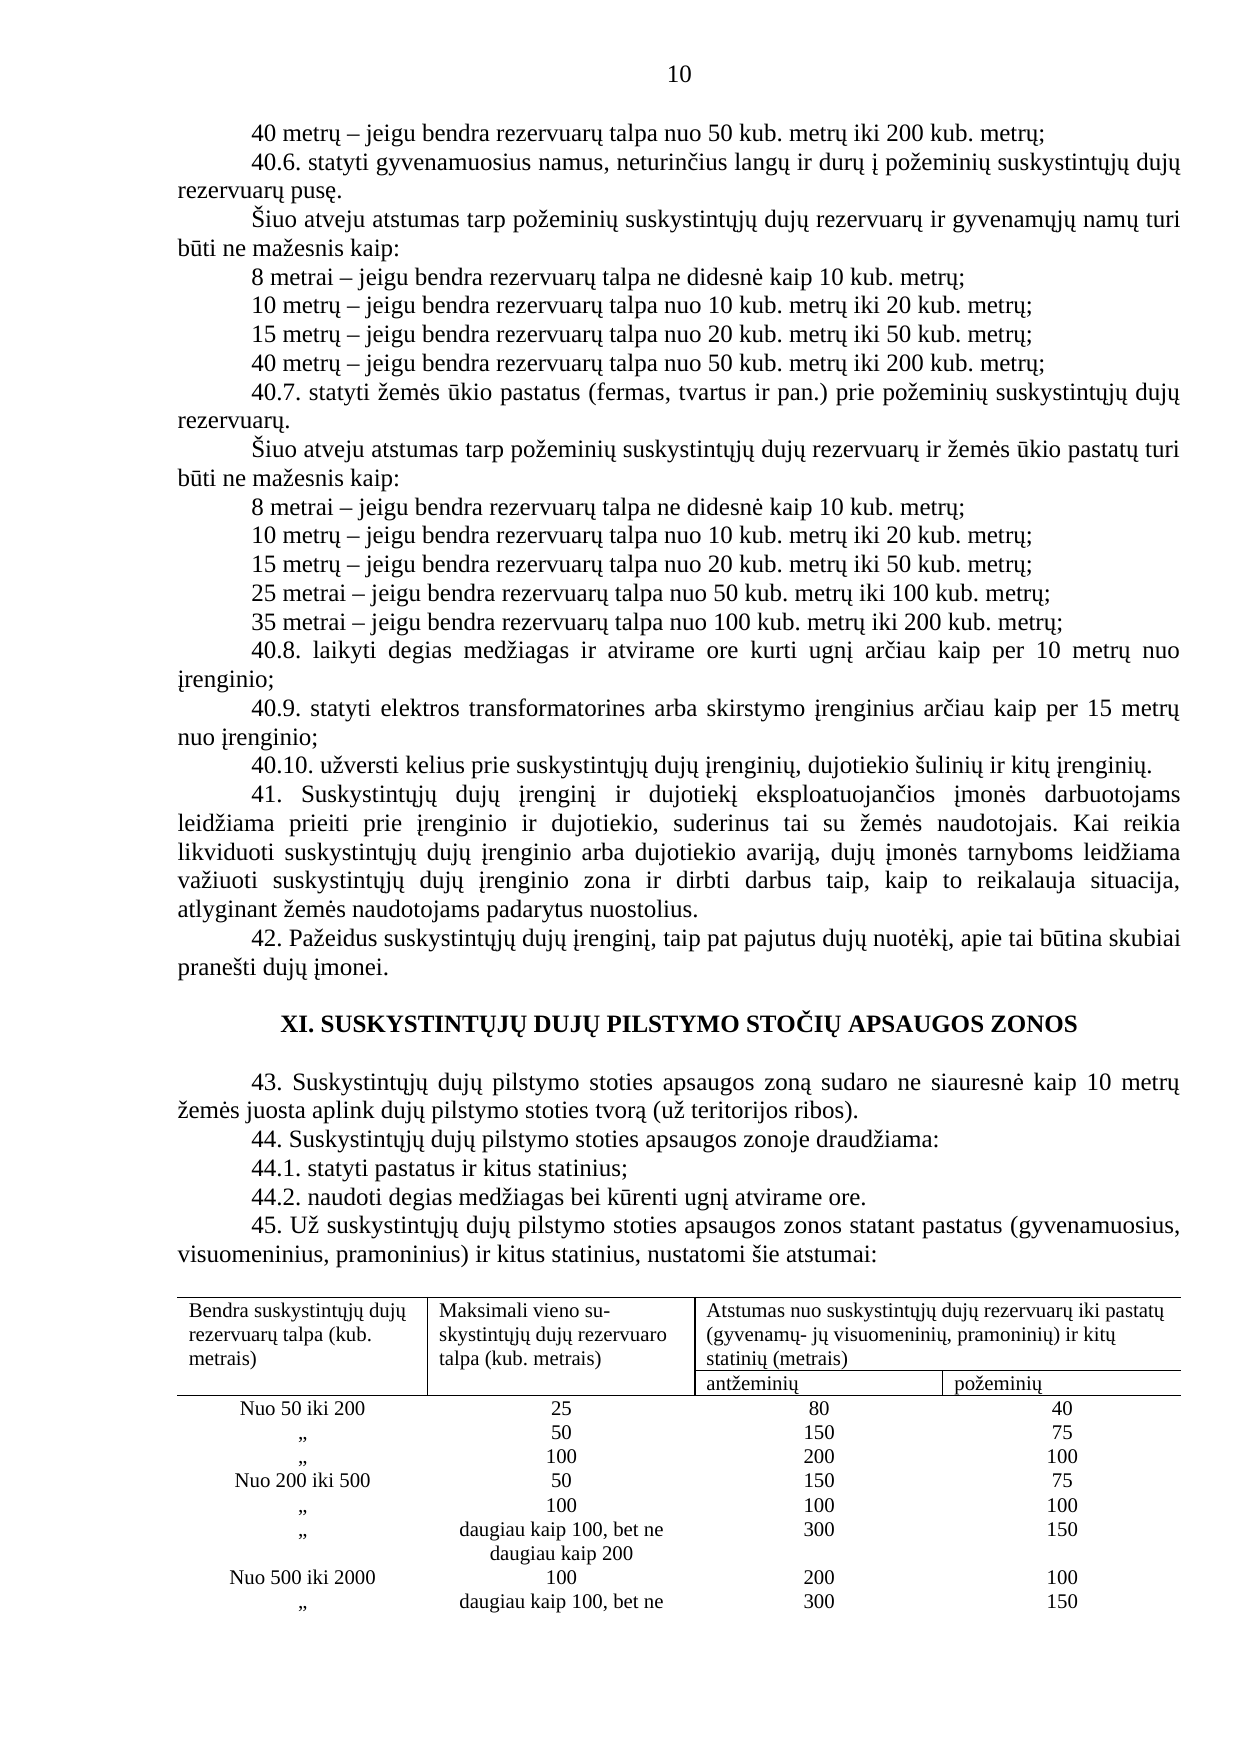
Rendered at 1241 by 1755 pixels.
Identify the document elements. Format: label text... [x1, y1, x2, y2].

table_cell 200 [695, 1444, 943, 1468]
text 40.10. užversti kelius prie suskystintųjų dujų įrenginių, dujotiekio šulinių ir kitų įrenginių. [177, 751, 1181, 779]
table_cell 150 [943, 1517, 1181, 1565]
table_header Bendra suskystintųjų dujų rezervuarų talpa (kub. metrais) [177, 1298, 427, 1395]
table_cell 100 [943, 1565, 1181, 1589]
text XI. SUSKYSTINTŲJŲ DUJŲ PILSTYMO STOČIŲ APSAUGOS ZONOS [177, 1009, 1181, 1038]
table_cell 80 [695, 1396, 943, 1420]
table_cell 100 [428, 1493, 695, 1517]
table_cell „ [177, 1420, 428, 1444]
text 40 metrų – jeigu bendra rezervuarų talpa nuo 50 kub. metrų iki 200 kub. metrų; [177, 348, 1181, 377]
text 44.2. naudoti degias medžiagas bei kūrenti ugnį atvirame ore. [177, 1182, 1181, 1211]
text 41. Suskystintųjų dujų įrenginį ir dujotiekį eksploatuojančios įmonės darbuotojams leidžiama prieiti prie įrenginio ir dujotiekio, suderinus tai su žemės naudotojais. Kai reikia likviduoti suskystintųjų dujų įrenginio arba dujotiekio avariją, dujų įmonės tarnyboms leidžiama važiuoti suskystintųjų dujų įrenginio zona ir dirbti darbus taip, kaip to reikalauja situacija, atlyginant žemės naudotojams padarytus nuostolius. [177, 779, 1181, 923]
table_cell „ [177, 1444, 428, 1468]
table_cell antžeminių [696, 1371, 942, 1395]
text 44.1. statyti pastatus ir kitus statinius; [177, 1153, 1181, 1182]
table_header Atstumas nuo suskystintųjų dujų rezervuarų iki pastatų (gyvenamų- jų visuomeninių, pramoninių) ir kitų statinių (metrais) [696, 1298, 1181, 1370]
table_cell 150 [943, 1589, 1181, 1613]
table_cell 50 [428, 1420, 695, 1444]
table_cell 25 [428, 1396, 695, 1420]
table_cell 100 [943, 1444, 1181, 1468]
text 43. Suskystintųjų dujų pilstymo stoties apsaugos zoną sudaro ne siauresnė kaip 10 metrų žemės juosta aplink dujų pilstymo stoties tvorą (už teritorijos ribos). [177, 1067, 1181, 1124]
table_cell 100 [943, 1493, 1181, 1517]
text 8 metrai – jeigu bendra rezervuarų talpa ne didesnė kaip 10 kub. metrų; [177, 262, 1181, 291]
text 45. Už suskystintųjų dujų pilstymo stoties apsaugos zonos statant pastatus (gyvenamuosius, visuomeninius, pramoninius) ir kitus statinius, nustatomi šie atstumai: [177, 1211, 1181, 1268]
table_cell 300 [695, 1517, 943, 1565]
table_cell Nuo 50 iki 200 [177, 1396, 428, 1420]
text 42. Pažeidus suskystintųjų dujų įrenginį, taip pat pajutus dujų nuotėkį, apie tai būtina skubiai pranešti dujų įmonei. [177, 923, 1181, 981]
table_cell 75 [943, 1420, 1181, 1444]
table_cell daugiau kaip 100, bet ne [428, 1589, 695, 1613]
table_cell 50 [428, 1469, 695, 1492]
text 40.6. statyti gyvenamuosius namus, neturinčius langų ir durų į požeminių suskystintųjų dujų rezervuarų pusę. [177, 147, 1181, 204]
text 10 metrų – jeigu bendra rezervuarų talpa nuo 10 kub. metrų iki 20 kub. metrų; [177, 291, 1181, 319]
text 25 metrai – jeigu bendra rezervuarų talpa nuo 50 kub. metrų iki 100 kub. metrų; [177, 578, 1181, 607]
table_cell „ [177, 1589, 428, 1613]
text 44. Suskystintųjų dujų pilstymo stoties apsaugos zonoje draudžiama: [177, 1124, 1181, 1153]
table_cell daugiau kaip 100, bet ne daugiau kaip 200 [428, 1517, 695, 1565]
text 40.7. statyti žemės ūkio pastatus (fermas, tvartus ir pan.) prie požeminių suskystintųjų dujų rezervuarų. [177, 377, 1181, 434]
text 40.8. laikyti degias medžiagas ir atvirame ore kurti ugnį arčiau kaip per 10 metrų nuo įrenginio; [177, 636, 1181, 693]
table_cell 200 [695, 1565, 943, 1589]
table_cell 150 [695, 1469, 943, 1492]
table_cell 100 [428, 1444, 695, 1468]
text Šiuo atveju atstumas tarp požeminių suskystintųjų dujų rezervuarų ir žemės ūkio pastatų turi būti ne mažesnis kaip: [177, 434, 1181, 492]
table_cell Nuo 500 iki 2000 [177, 1565, 428, 1589]
table_cell „ [177, 1493, 428, 1517]
text 15 metrų – jeigu bendra rezervuarų talpa nuo 20 kub. metrų iki 50 kub. metrų; [177, 319, 1181, 348]
table_cell „ [177, 1517, 428, 1565]
text 40 metrų – jeigu bendra rezervuarų talpa nuo 50 kub. metrų iki 200 kub. metrų; [177, 118, 1181, 147]
text Šiuo atveju atstumas tarp požeminių suskystintųjų dujų rezervuarų ir gyvenamųjų namų turi būti ne mažesnis kaip: [177, 204, 1181, 262]
text 40.9. statyti elektros transformatorines arba skirstymo įrenginius arčiau kaip per 15 metrų nuo įrenginio; [177, 693, 1181, 751]
table_cell 100 [695, 1493, 943, 1517]
text 8 metrai – jeigu bendra rezervuarų talpa ne didesnė kaip 10 kub. metrų; [177, 492, 1181, 521]
table_header Maksimali vieno su- skystintųjų dujų rezervuaro talpa (kub. metrais) [428, 1298, 694, 1395]
text 10 metrų – jeigu bendra rezervuarų talpa nuo 10 kub. metrų iki 20 kub. metrų; [177, 521, 1181, 549]
table_cell 75 [943, 1469, 1181, 1492]
table_cell 100 [428, 1565, 695, 1589]
table_cell 40 [943, 1396, 1181, 1420]
table_cell požeminių [943, 1371, 1181, 1395]
table_cell 300 [695, 1589, 943, 1613]
text 35 metrai – jeigu bendra rezervuarų talpa nuo 100 kub. metrų iki 200 kub. metrų; [177, 607, 1181, 636]
table_cell Nuo 200 iki 500 [177, 1469, 428, 1492]
text 15 metrų – jeigu bendra rezervuarų talpa nuo 20 kub. metrų iki 50 kub. metrų; [177, 549, 1181, 578]
table_cell 150 [695, 1420, 943, 1444]
